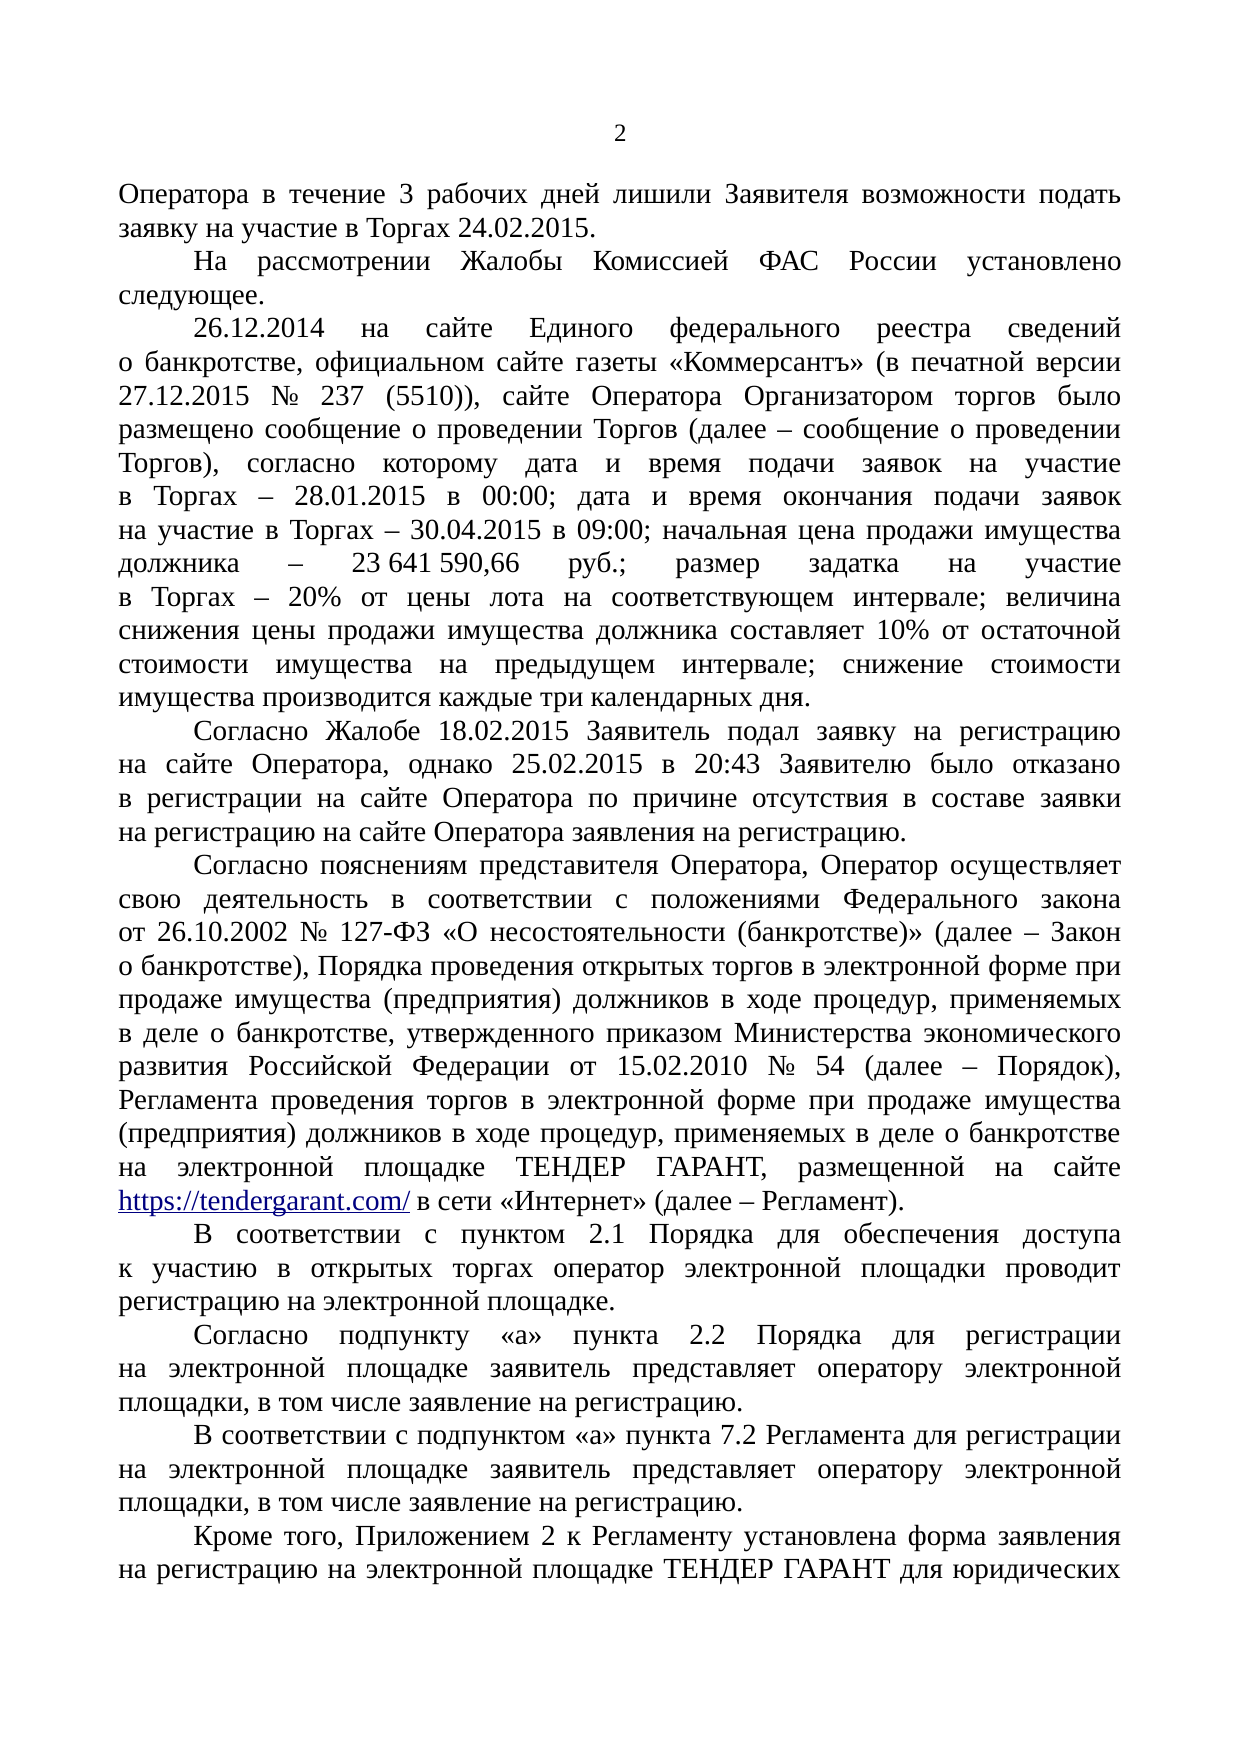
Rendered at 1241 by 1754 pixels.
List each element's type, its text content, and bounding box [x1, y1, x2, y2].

text Согласно подпункту «а» пункта 2.2 Порядка для регистрации на электронной площадке заявитель представляет оператору электронной площадки, в том числе заявление на регистрацию. [118, 1317, 1122, 1417]
text В соответствии с подпунктом «а» пункта 7.2 Регламента для регистрации на электронной площадке заявитель представляет оператору электронной площадки, в том числе заявление на регистрацию. [118, 1417, 1122, 1518]
text Оператора в течение 3 рабочих дней лишили Заявителя возможности подать заявку на участие в Торгах 24.02.2015. [118, 176, 1122, 243]
text Согласно пояснениям представителя Оператора, Оператор осуществляет свою деятельность в соответствии с положениями Федерального закона от 26.10.2002 № 127-ФЗ «О несостоятельности (банкротстве)» (далее – Закон о банкротстве), Порядка проведения открытых торгов в электронной форме при продаже имущества (предприятия) должников в ходе процедур, применяемых в деле о банкротстве, утвержденного приказом Министерства экономического развития Российской Федерации от 15.02.2010 № 54 (далее – Порядок), Регламента проведения торгов в электронной форме при продаже имущества (предприятия) должников в ходе процедур, применяемых в деле о банкротстве на электронной площадке ТЕНДЕР ГАРАНТ, размещенной на сайте https://tendergarant.com/ в сети «Интернет» (далее – Регламент). [118, 847, 1122, 1216]
text Кроме того, Приложением 2 к Регламенту установлена форма заявления на регистрацию на электронной площадке ТЕНДЕР ГАРАНТ для юридических [118, 1518, 1122, 1585]
text На рассмотрении Жалобы Комиссией ФАС России установлено следующее. [118, 243, 1122, 311]
text Согласно Жалобе 18.02.2015 Заявитель подал заявку на регистрацию на сайте Оператора, однако 25.02.2015 в 20:43 Заявителю было отказано в регистрации на сайте Оператора по причине отсутствия в составе заявки на регистрацию на сайте Оператора заявления на регистрацию. [118, 713, 1122, 847]
text 26.12.2014 на сайте Единого федерального реестра сведений о банкротстве, официальном сайте газеты «Коммерсантъ» (в печатной версии 27.12.2015 № 237 (5510)), сайте Оператора Организатором торгов было размещено сообщение о проведении Торгов (далее – сообщение о проведении Торгов), согласно которому дата и время подачи заявок на участие в Торгах – 28.01.2015 в 00:00; дата и время окончания подачи заявок на участие в Торгах – 30.04.2015 в 09:00; начальная цена продажи имущества должника – 23 641 590,66 руб.; размер задатка на участие в Торгах – 20% от цены лота на соответствующем интервале; величина снижения цены продажи имущества должника составляет 10% от остаточной стоимости имущества на предыдущем интервале; снижение стоимости имущества производится каждые три календарных дня. [118, 311, 1122, 713]
text В соответствии с пунктом 2.1 Порядка для обеспечения доступа к участию в открытых торгах оператор электронной площадки проводит регистрацию на электронной площадке. [118, 1216, 1122, 1317]
